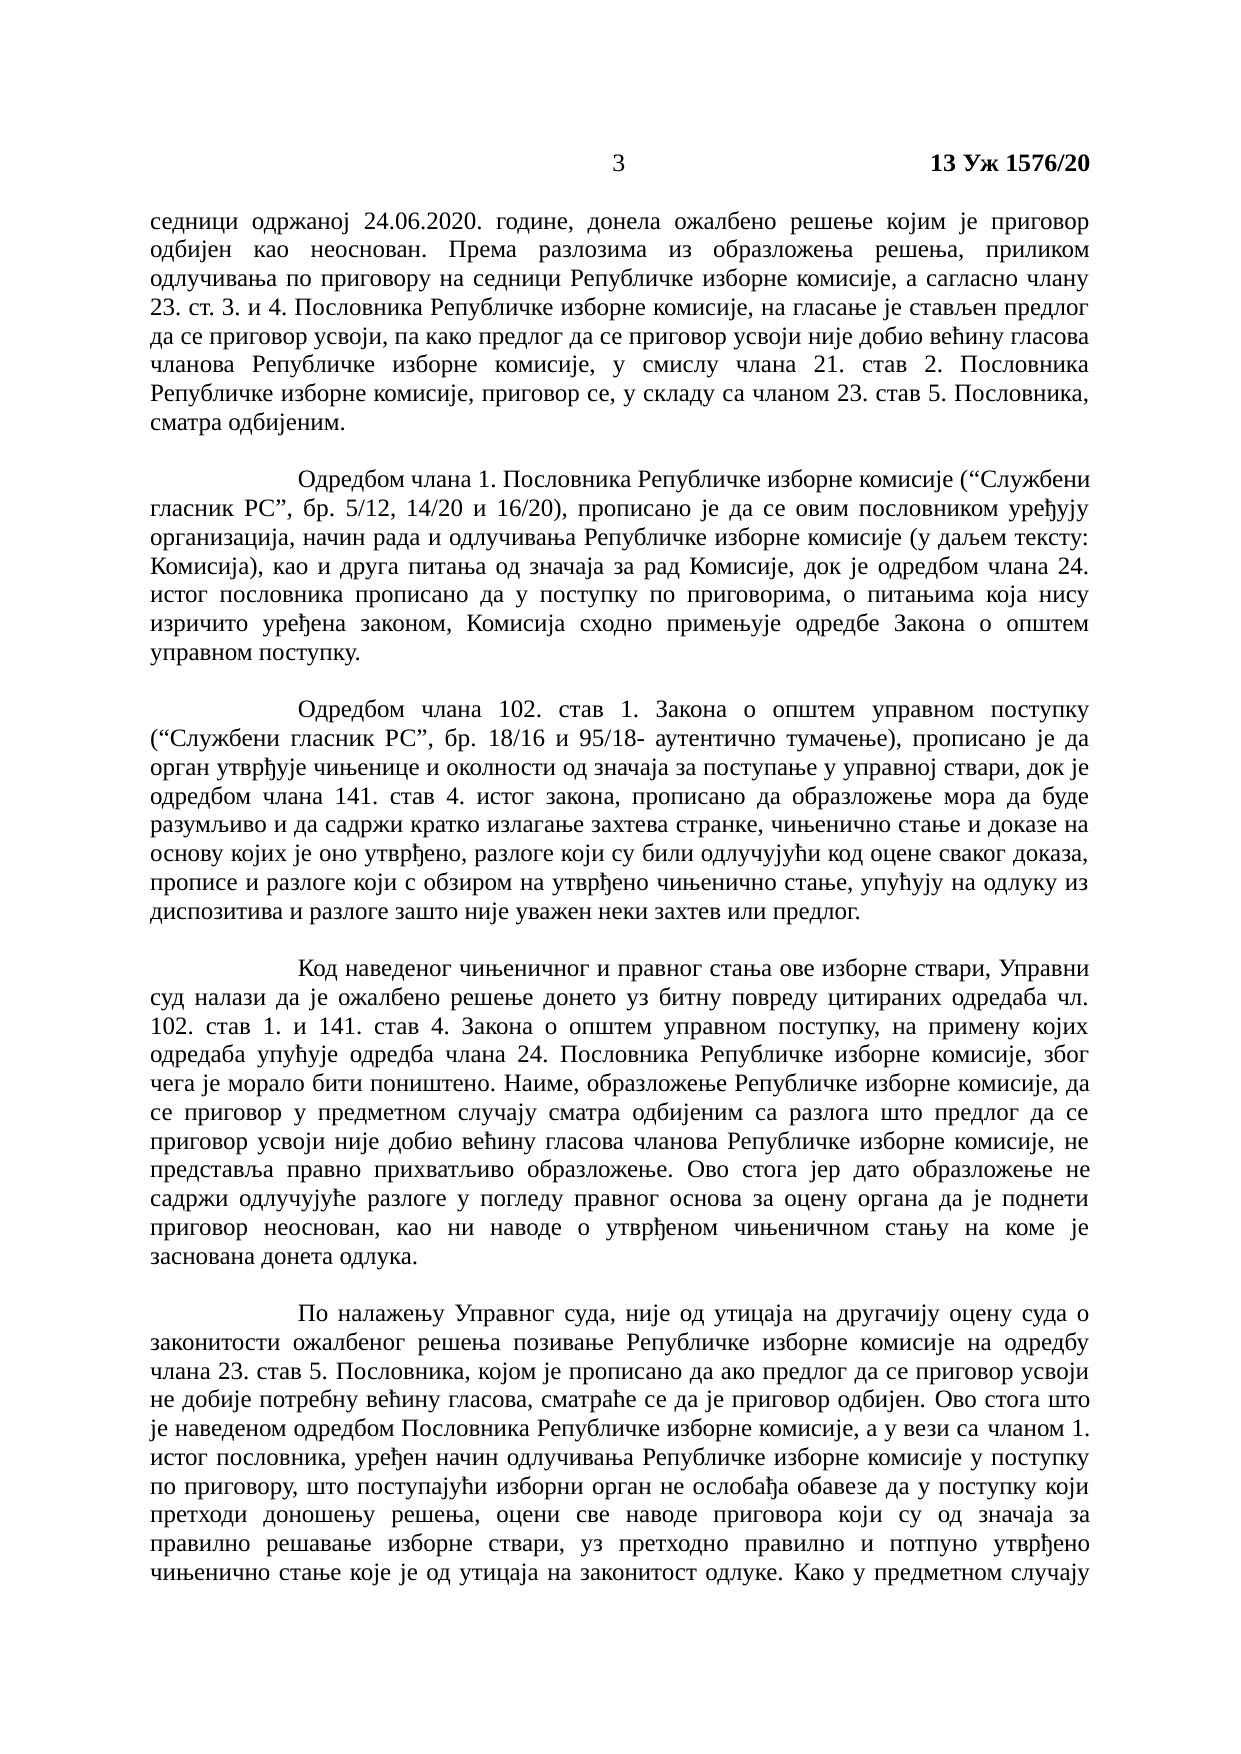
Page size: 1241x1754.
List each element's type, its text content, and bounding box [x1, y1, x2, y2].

text По налажењу Управног суда, није од утицаја на другачију оцену суда о законитости ожалбеног решења позивање Републичке изборне комисије на одредбу члана 23. став 5. Пословника, којом је прописано да ако предлог да се приговор усвоји не добије потребну већину гласова, сматраће се да је приговор одбијен. Ово стога што је наведеном одредбом Пословника Републичке изборне комисије, а у вези са чланом 1. истог пословника, уређен начин одлучивања Републичке изборне комисије у поступку по приговору, што поступајући изборни орган не ослобађа обавезе да у поступку који претходи доношењу решења, оцени све наводе приговора који су од значаја за правилно решавање изборне ствари, уз претходно правилно и потпуно утврђено чињенично стање које је од утицаја на законитост одлуке. Како у предметном случају [150, 1298, 1090, 1586]
text Одредбом члана 1. Пословника Републичке изборне комисије (“Службени гласник РС”, бр. 5/12, 14/20 и 16/20), прописано је да се овим пословником уређују организација, начин рада и одлучивања Републичке изборне комисије (у даљем тексту: Комисија), као и друга питања од значаја за рад Комисије, док је одредбом члана 24. истог пословника прописано да у поступку по приговорима, о питањима која нису изричито уређена законом, Комисија сходно примењује одредбе Закона о општем управном поступку. [150, 464, 1090, 666]
text Код наведеног чињеничног и правног стања ове изборне ствари, Управни суд налази да је ожалбено решење донето уз битну повреду цитираних одредаба чл. 102. став 1. и 141. став 4. Закона о општем управном поступку, на примену којих одредаба упућује одредба члана 24. Пословника Републичке изборне комисије, због чега је морало бити поништено. Наиме, образложење Републичке изборне комисије, да се приговор у предметном случају сматра одбијеним са разлога што предлог да се приговор усвоји није добио већину гласова чланова Републичке изборне комисије, не представља правно прихватљиво образложење. Ово стога јер дато образложење не садржи одлучујуће разлоге у погледу правног основа за оцену органа да је поднети приговор неоснован, као ни наводе о утврђеном чињеничном стању на коме је заснована донета одлука. [150, 953, 1090, 1269]
text Одредбом члана 102. став 1. Закона о општем управном поступку (“Службени гласник РС”, бр. 18/16 и 95/18- аутентично тумачење), прописано је да орган утврђује чињенице и околности од значаја за поступање у управној ствари, док је одредбом члана 141. став 4. истог закона, прописано да образложење мора да буде разумљиво и да садржи кратко излагање захтева странке, чињенично стање и доказе на основу којих је оно утврђено, разлоге који су били одлучујући код оцене сваког доказа, прописе и разлоге који с обзиром на утврђено чињенично стање, упућују на одлуку из диспозитива и разлоге зашто није уважен неки захтев или предлог. [150, 694, 1090, 924]
text седници одржаној 24.06.2020. године, донела ожалбено решење којим је приговор одбијен као неоснован. Према разлозима из образложења решења, приликом одлучивања по приговору на седници Републичке изборне комисије, а сагласно члану 23. ст. 3. и 4. Пословника Републичке изборне комисије, на гласање је стављен предлог да се приговор усвоји, па како предлог да се приговор усвоји није добио већину гласова чланова Републичке изборне комисије, у смислу члана 21. став 2. Пословника Републичке изборне комисије, приговор се, у складу са чланом 23. став 5. Пословника, сматра одбијеним. [150, 206, 1090, 436]
